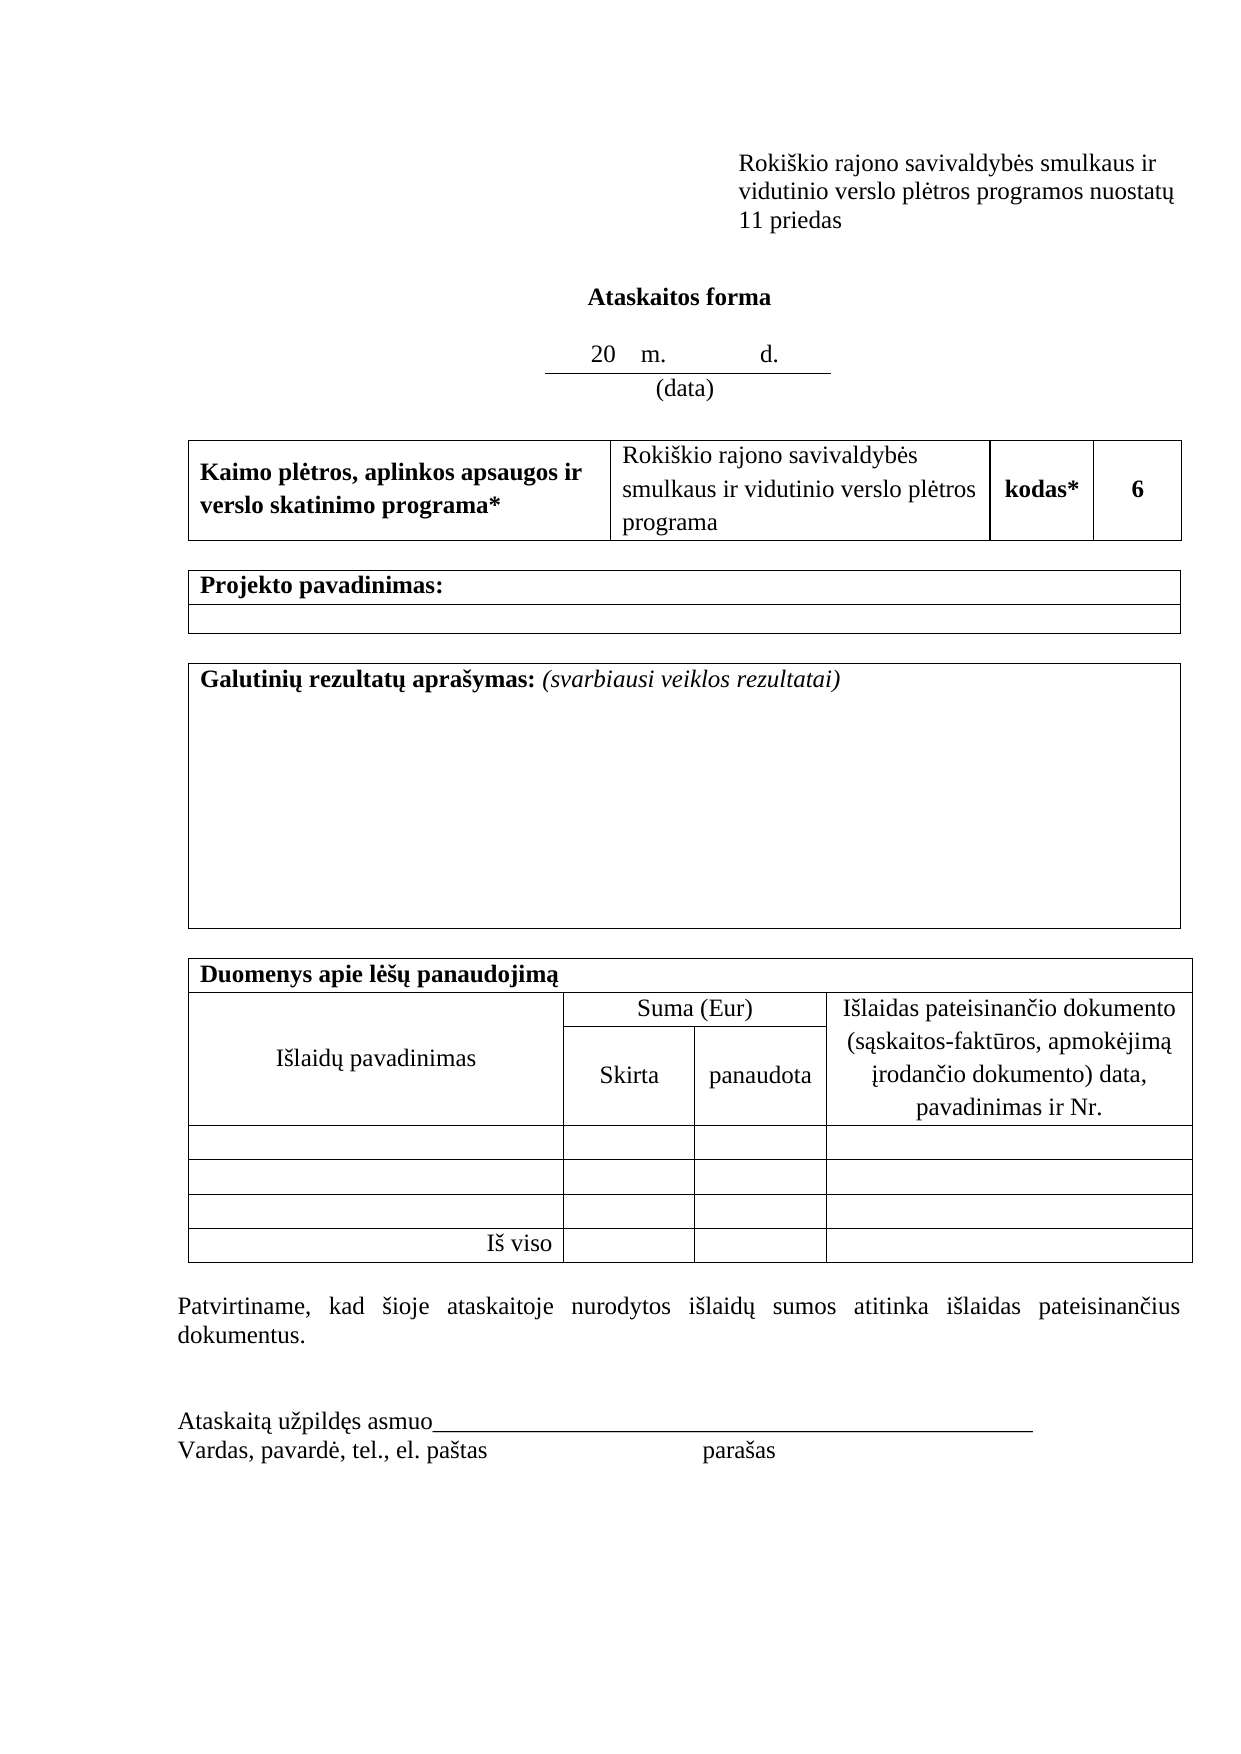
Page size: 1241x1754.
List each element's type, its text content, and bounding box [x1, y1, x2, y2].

table_cell [695, 1126, 826, 1159]
table_cell [695, 1160, 826, 1193]
table_cell [827, 1126, 1192, 1159]
table_header Projekto pavadinimas: [189, 571, 1180, 603]
table_cell [564, 1160, 694, 1193]
table_cell [695, 1229, 826, 1262]
table_header 20 m. d. [545, 340, 831, 372]
text 11 priedas [177, 205, 1181, 234]
table_cell Išlaidų pavadinimas [189, 993, 563, 1125]
table_cell Išlaidas pateisinančio dokumento (sąskaitos-faktūros, apmokėjimą įrodančio dokumento) data, pavadinimas ir Nr. [827, 993, 1192, 1125]
text Vardas, pavardė, tel., el. paštas parašas [177, 1435, 1181, 1464]
table_header Duomenys apie lėšų panaudojimą [189, 959, 1192, 992]
table_cell [189, 1126, 563, 1159]
table_cell Skirta [564, 1027, 694, 1125]
table_cell [827, 1229, 1192, 1262]
table_cell 6 [1094, 441, 1181, 540]
text Ataskaitą užpildęs asmuo________________________________________________ [177, 1406, 1181, 1435]
table_cell [189, 1160, 563, 1193]
table_cell [189, 1195, 563, 1227]
text Patvirtiname, kad šioje ataskaitoje nurodytos išlaidų sumos atitinka išlaidas pateisinančius dokumentus. [177, 1291, 1181, 1349]
table_header Galutinių rezultatų aprašymas: (svarbiausi veiklos rezultatai) [189, 664, 1180, 928]
table_cell Kaimo plėtros, aplinkos apsaugos ir verslo skatinimo programa* [189, 441, 610, 540]
table_cell [564, 1195, 694, 1227]
table_cell [564, 1126, 694, 1159]
table_cell kodas* [991, 441, 1093, 540]
table_cell [827, 1160, 1192, 1193]
table_cell Rokiškio rajono savivaldybės smulkaus ir vidutinio verslo plėtros programa [611, 441, 989, 540]
table_cell [564, 1229, 694, 1262]
table_cell [189, 605, 1180, 633]
text Rokiškio rajono savivaldybės smulkaus ir [177, 148, 1181, 176]
table_cell Suma (Eur) [564, 993, 826, 1026]
table_cell (data) [189, 373, 1181, 439]
text Ataskaitos forma [177, 282, 1181, 311]
table_header [831, 340, 1181, 372]
table_cell panaudota [695, 1027, 826, 1125]
table_header [189, 340, 545, 372]
table_cell [827, 1195, 1192, 1227]
text vidutinio verslo plėtros programos nuostatų [177, 176, 1181, 205]
table_cell [695, 1195, 826, 1227]
table_cell Iš viso [189, 1229, 563, 1262]
